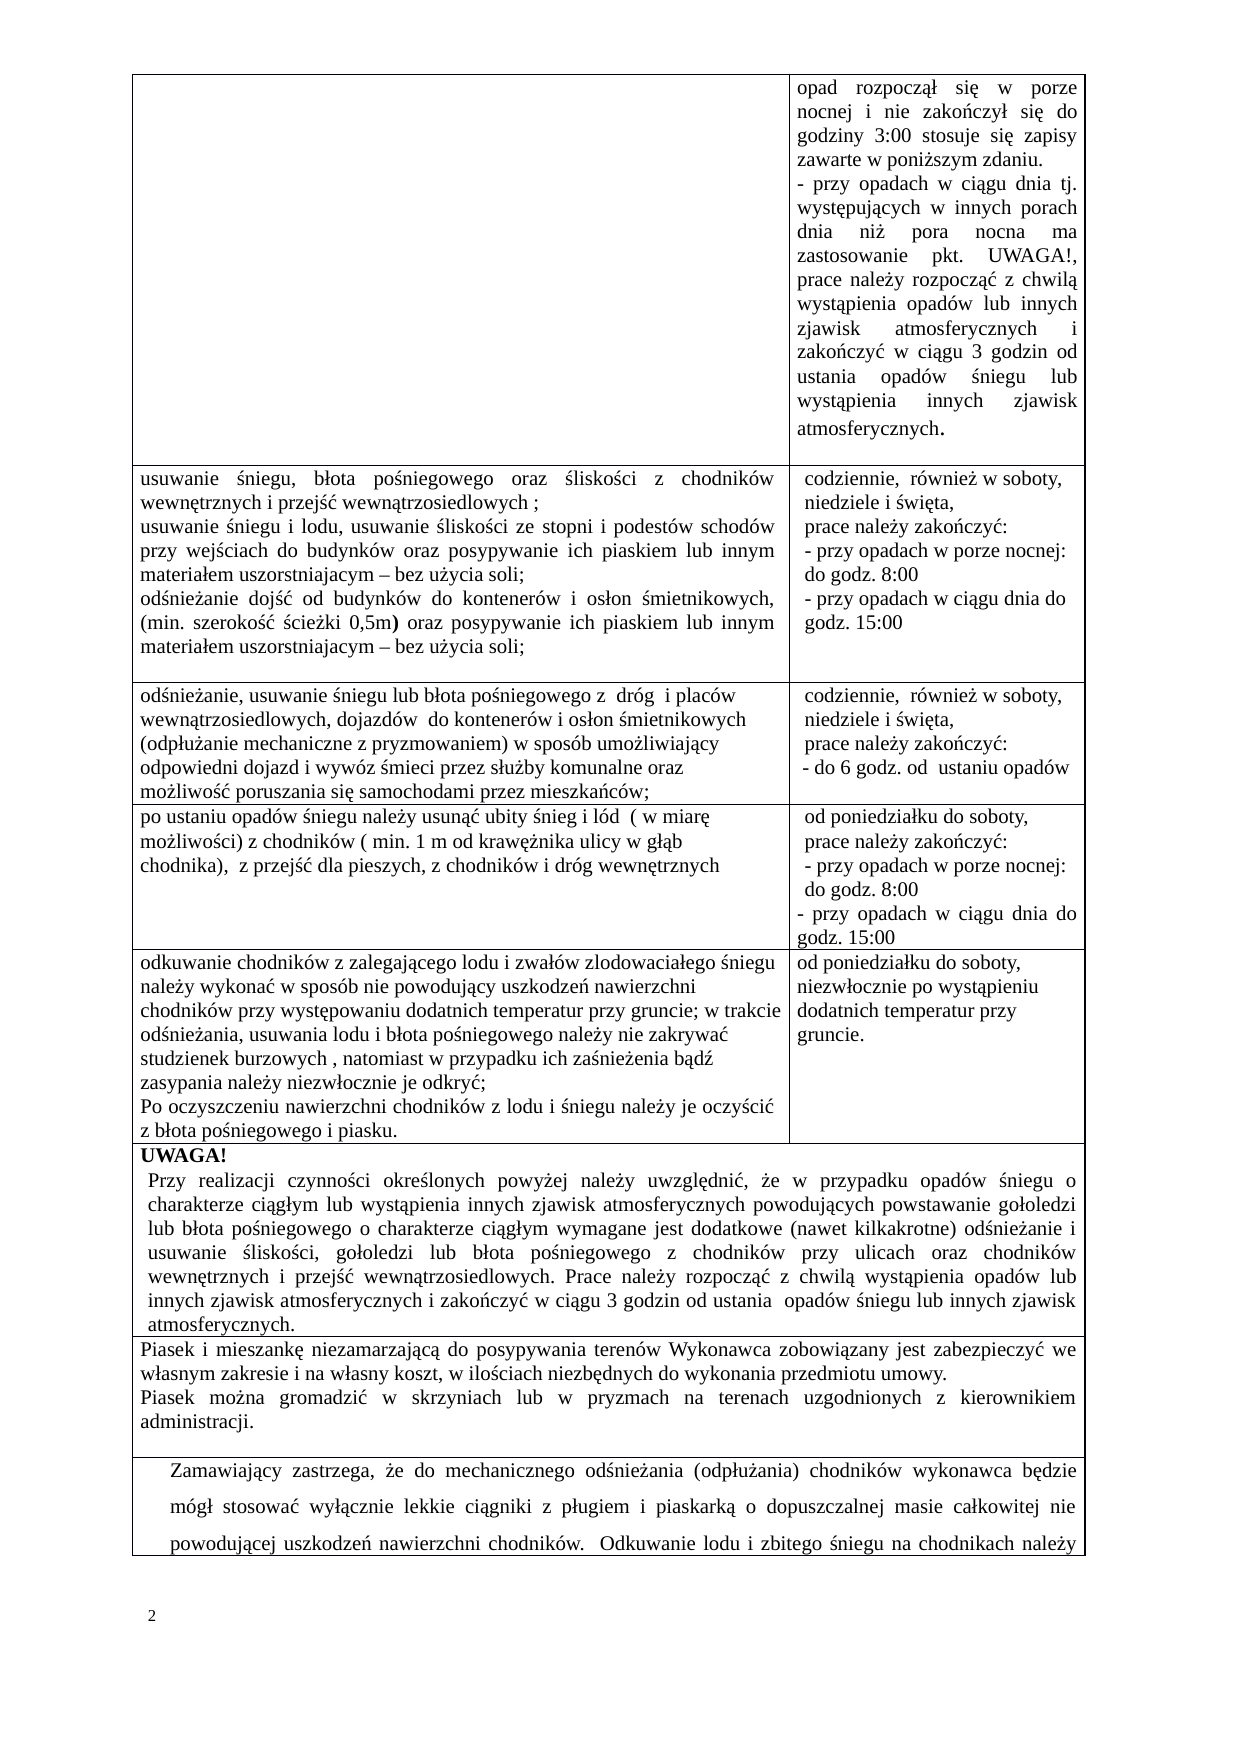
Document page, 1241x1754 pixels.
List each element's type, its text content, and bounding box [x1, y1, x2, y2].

table_cell odkuwanie chodników z zalegającego lodu i zwałów zlodowaciałego śniegu należy wykonać w sposób nie powodujący uszkodzeń nawierzchni chodników przy występowaniu dodatnich temperatur przy gruncie; w trakcie odśnieżania, usuwania lodu i błota pośniegowego należy nie zakrywać studzienek burzowych , natomiast w przypadku ich zaśnieżenia bądź zasypania należy niezwłocznie je odkryć; Po oczyszczeniu nawierzchni chodników z lodu i śniegu należy je oczyścić z błota pośniegowego i piasku. [133, 950, 789, 1142]
table_cell odśnieżanie, usuwanie śniegu lub błota pośniegowego z dróg i placów wewnątrzosiedlowych, dojazdów do kontenerów i osłon śmietnikowych (odpłużanie mechaniczne z pryzmowaniem) w sposób umożliwiający odpowiedni dojazd i wywóz śmieci przez służby komunalne oraz możliwość poruszania się samochodami przez mieszkańców; [133, 683, 789, 803]
table_cell Piasek i mieszankę niezamarzającą do posypywania terenów Wykonawca zobowiązany jest zabezpieczyć we własnym zakresie i na własny koszt, w ilościach niezbędnych do wykonania przedmiotu umowy. Piasek można gromadzić w skrzyniach lub w pryzmach na terenach uzgodnionych z kierownikiem administracji. [133, 1337, 1084, 1457]
table_cell codziennie, również w soboty, niedziele i święta, prace należy zakończyć: - przy opadach w porze nocnej: do godz. 8:00 - przy opadach w ciągu dnia do godz. 15:00 [790, 466, 1084, 682]
table_cell od poniedziałku do soboty, niezwłocznie po wystąpieniu dodatnich temperatur przy gruncie. [790, 950, 1084, 1142]
table_cell [133, 75, 789, 464]
table_cell od poniedziałku do soboty, prace należy zakończyć: - przy opadach w porze nocnej: do godz. 8:00 - przy opadach w ciągu dnia do godz. 15:00 [790, 805, 1084, 949]
table_cell Zamawiający zastrzega, że do mechanicznego odśnieżania (odpłużania) chodników wykonawca będzie mógł stosować wyłącznie lekkie ciągniki z pługiem i piaskarką o dopuszczalnej masie całkowitej nie powodującej uszkodzeń nawierzchni chodników. Odkuwanie lodu i zbitego śniegu na chodnikach należy [133, 1458, 1084, 1554]
table_cell usuwanie śniegu, błota pośniegowego oraz śliskości z chodników wewnętrznych i przejść wewnątrzosiedlowych ; usuwanie śniegu i lodu, usuwanie śliskości ze stopni i podestów schodów przy wejściach do budynków oraz posypywanie ich piaskiem lub innym materiałem uszorstniajacym – bez użycia soli; odśnieżanie dojść od budynków do kontenerów i osłon śmietnikowych, (min. szerokość ścieżki 0,5m) oraz posypywanie ich piaskiem lub innym materiałem uszorstniajacym – bez użycia soli; [133, 466, 789, 682]
table_cell codziennie, również w soboty, niedziele i święta, prace należy zakończyć: - do 6 godz. od ustaniu opadów [790, 683, 1084, 803]
table_cell opad rozpoczął się w porze nocnej i nie zakończył się do godziny 3:00 stosuje się zapisy zawarte w poniższym zdaniu. - przy opadach w ciągu dnia tj. występujących w innych porach dnia niż pora nocna ma zastosowanie pkt. UWAGA!, prace należy rozpocząć z chwilą wystąpienia opadów lub innych zjawisk atmosferycznych i zakończyć w ciągu 3 godzin od ustania opadów śniegu lub wystąpienia innych zjawisk atmosferycznych. [790, 75, 1084, 464]
table_cell po ustaniu opadów śniegu należy usunąć ubity śnieg i lód ( w miarę możliwości) z chodników ( min. 1 m od krawężnika ulicy w głąb chodnika), z przejść dla pieszych, z chodników i dróg wewnętrznych [133, 805, 789, 949]
table_cell UWAGA! Przy realizacji czynności określonych powyżej należy uwzględnić, że w przypadku opadów śniegu o charakterze ciągłym lub wystąpienia innych zjawisk atmosferycznych powodujących powstawanie gołoledzi lub błota pośniegowego o charakterze ciągłym wymagane jest dodatkowe (nawet kilkakrotne) odśnieżanie i usuwanie śliskości, gołoledzi lub błota pośniegowego z chodników przy ulicach oraz chodników wewnętrznych i przejść wewnątrzosiedlowych. Prace należy rozpocząć z chwilą wystąpienia opadów lub innych zjawisk atmosferycznych i zakończyć w ciągu 3 godzin od ustania opadów śniegu lub innych zjawisk atmosferycznych. [133, 1144, 1084, 1336]
